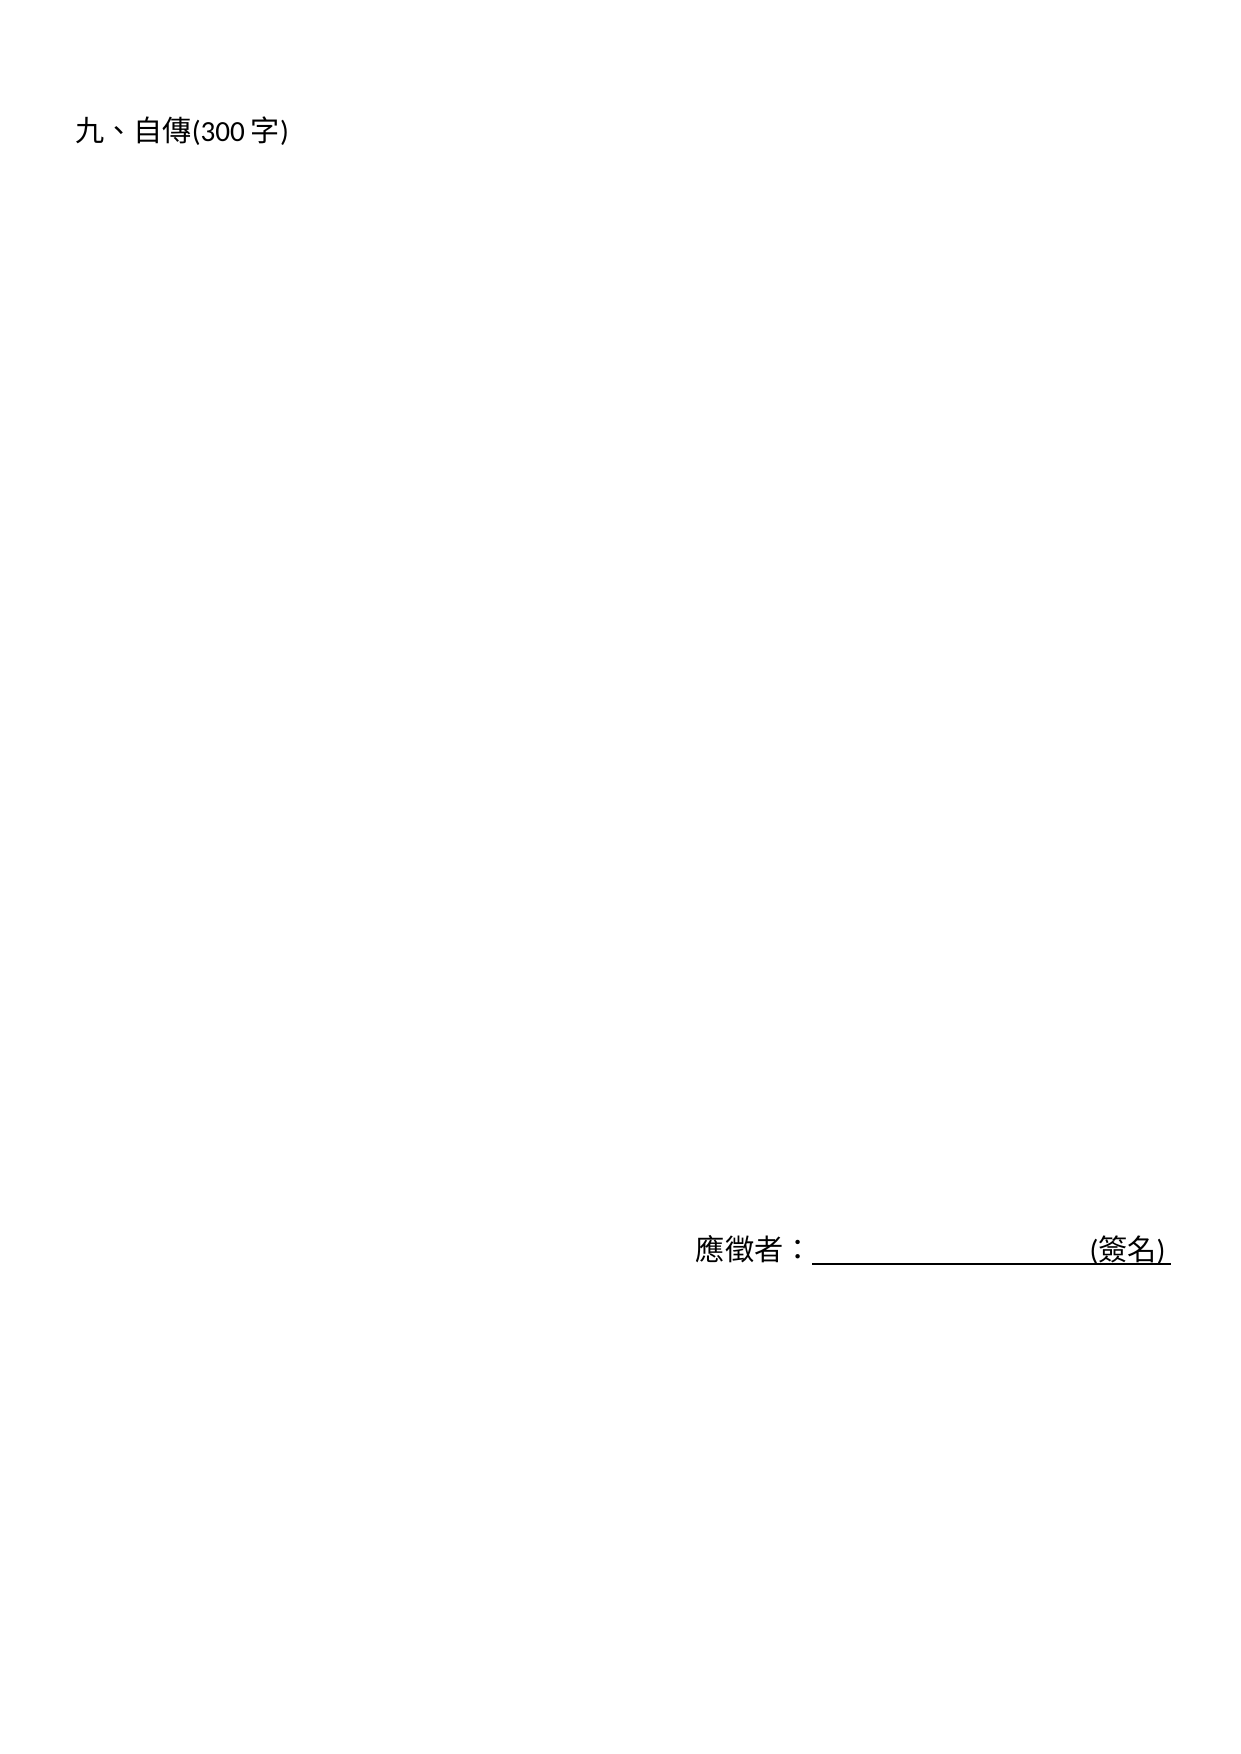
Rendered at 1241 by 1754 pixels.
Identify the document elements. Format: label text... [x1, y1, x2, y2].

text 九、自傳(300字) [75, 108, 1165, 150]
text 應徵者： (簽名) [75, 1206, 1165, 1269]
